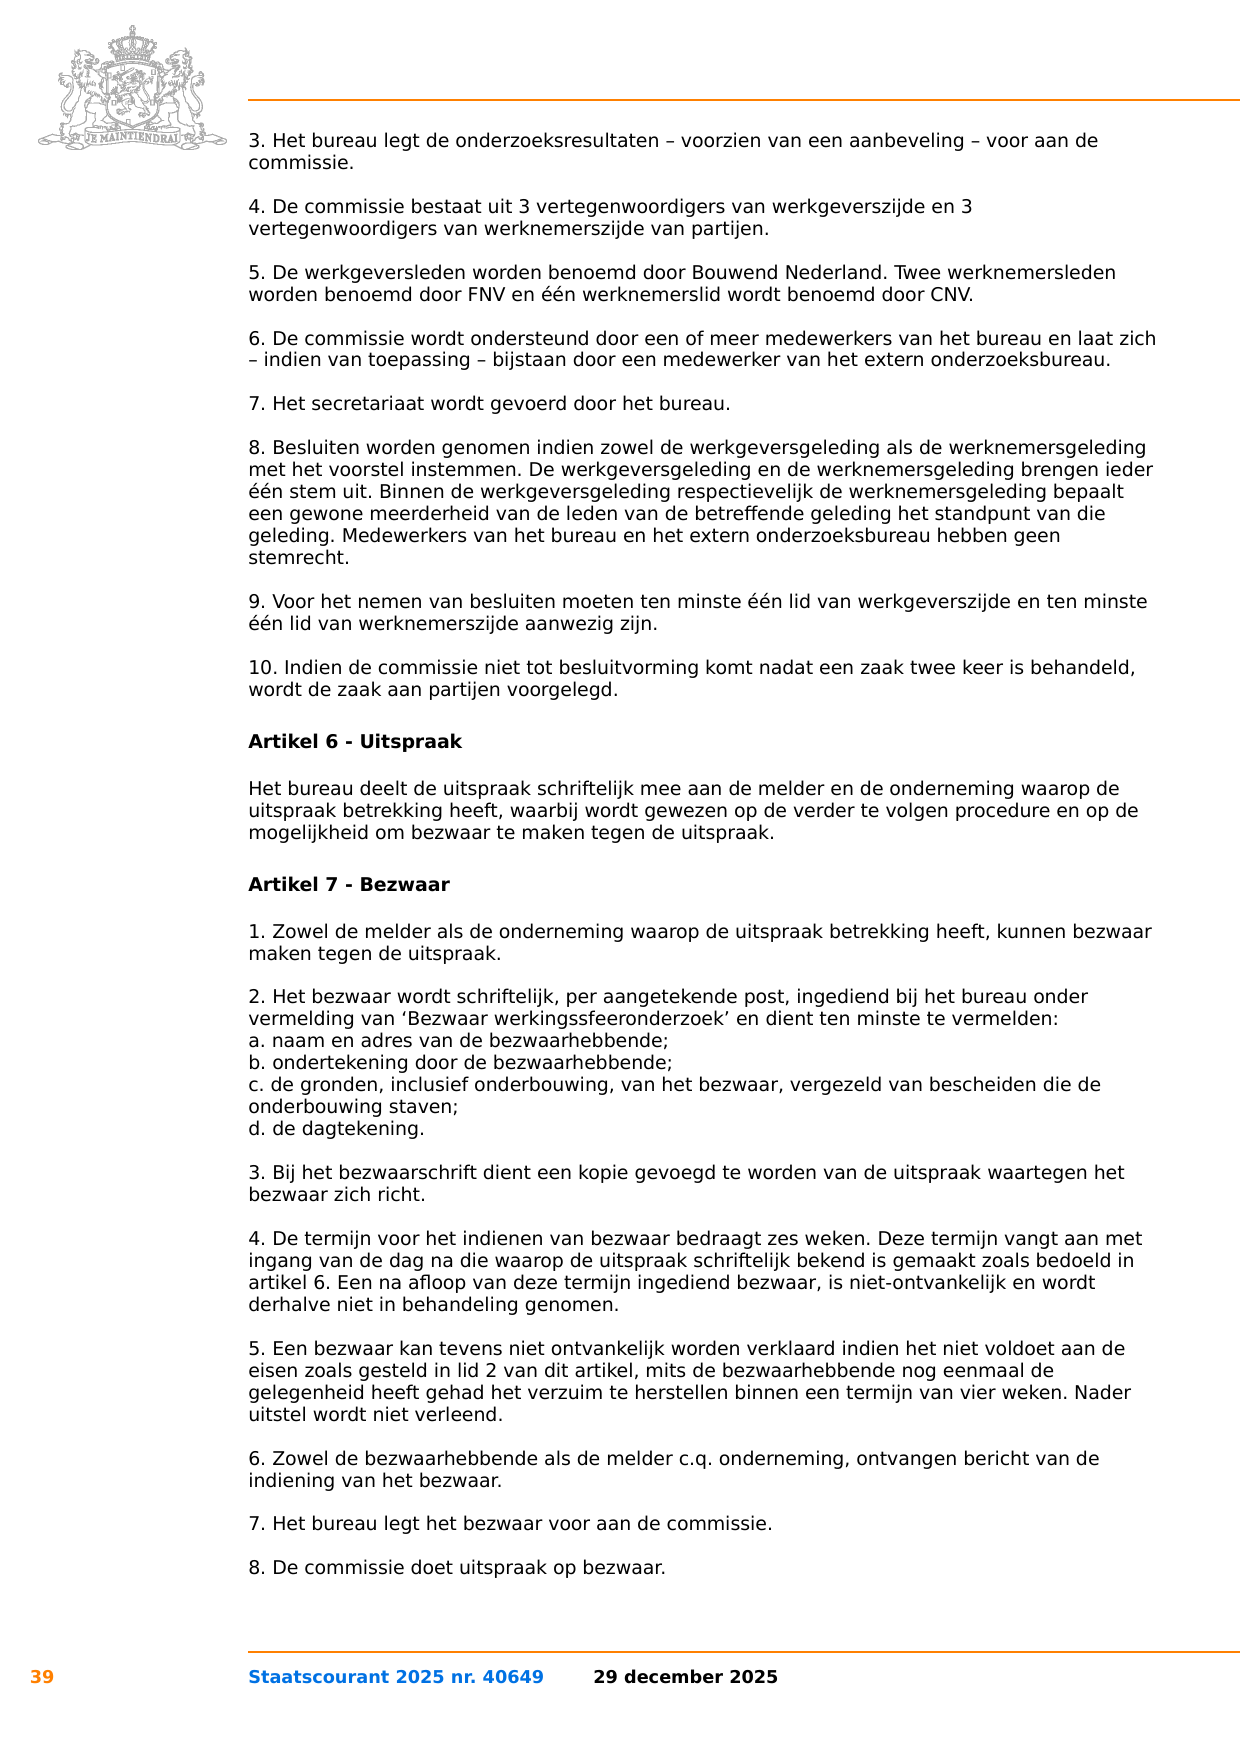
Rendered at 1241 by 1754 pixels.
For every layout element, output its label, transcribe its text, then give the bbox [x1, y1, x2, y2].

text c. de gronden, inclusief onderbouwing, van het bezwaar, vergezeld van bescheiden die de onderbouwing staven; [248, 1074, 1163, 1118]
text 5. De werkgeversleden worden benoemd door Bouwend Nederland. Twee werknemersleden worden benoemd door FNV en één werknemerslid wordt benoemd door CNV. [248, 262, 1163, 306]
text 3. Bij het bezwaarschrift dient een kopie gevoegd te worden van de uitspraak waartegen het bezwaar zich richt. [248, 1162, 1163, 1206]
text 4. De termijn voor het indienen van bezwaar bedraagt zes weken. Deze termijn vangt aan met ingang van de dag na die waarop de uitspraak schriftelijk bekend is gemaakt zoals bedoeld in artikel 6. Een na afloop van deze termijn ingediend bezwaar, is niet-ontvankelijk en wordt derhalve niet in behandeling genomen. [248, 1228, 1163, 1316]
text 6. De commissie wordt ondersteund door een of meer medewerkers van het bureau en laat zich – indien van toepassing – bijstaan door een medewerker van het extern onderzoeksbureau. [248, 327, 1163, 371]
text 2. Het bezwaar wordt schriftelijk, per aangetekende post, ingediend bij het bureau onder vermelding van ‘Bezwaar werkingssfeeronderzoek’ en dient ten minste te vermelden: [248, 986, 1163, 1030]
text 4. De commissie bestaat uit 3 vertegenwoordigers van werkgeverszijde en 3 vertegenwoordigers van werknemerszijde van partijen. [248, 196, 1163, 240]
text 1. Zowel de melder als de onderneming waarop de uitspraak betrekking heeft, kunnen bezwaar maken tegen de uitspraak. [248, 921, 1163, 964]
text 3. Het bureau legt de onderzoeksresultaten – voorzien van een aanbeveling – voor aan de commissie. [248, 130, 1163, 174]
text 7. Het secretariaat wordt gevoerd door het bureau. [248, 393, 1163, 415]
text 8. Besluiten worden genomen indien zowel de werkgeversgeleding als de werknemersgeleding met het voorstel instemmen. De werkgeversgeleding en de werknemersgeleding brengen ieder één stem uit. Binnen de werkgeversgeleding respectievelijk de werknemersgeleding bepaalt een gewone meerderheid van de leden van de betreffende geleding het standpunt van die geleding. Medewerkers van het bureau en het extern onderzoeksbureau hebben geen stemrecht. [248, 437, 1163, 569]
picture [38, 25, 227, 150]
text 8. De commissie doet uitspraak op bezwaar. [248, 1557, 1163, 1579]
text 6. Zowel de bezwaarhebbende als de melder c.q. onderneming, ontvangen bericht van de indiening van het bezwaar. [248, 1447, 1163, 1491]
text Het bureau deelt de uitspraak schriftelijk mee aan de melder en de onderneming waarop de uitspraak betrekking heeft, waarbij wordt gewezen op de verder te volgen procedure en op de mogelijkheid om bezwaar te maken tegen de uitspraak. [248, 778, 1163, 843]
text 7. Het bureau legt het bezwaar voor aan de commissie. [248, 1513, 1163, 1535]
subtitle Artikel 6 - Uitspraak [248, 731, 1163, 753]
text b. ondertekening door de bezwaarhebbende; [248, 1052, 1163, 1074]
subtitle Artikel 7 - Bezwaar [248, 873, 1163, 896]
text d. de dagtekening. [248, 1118, 1163, 1140]
text 9. Voor het nemen van besluiten moeten ten minste één lid van werkgeverszijde en ten minste één lid van werknemerszijde aanwezig zijn. [248, 591, 1163, 635]
text 10. Indien de commissie niet tot besluitvorming komt nadat een zaak twee keer is behandeld, wordt de zaak aan partijen voorgelegd. [248, 657, 1163, 701]
text 5. Een bezwaar kan tevens niet ontvankelijk worden verklaard indien het niet voldoet aan de eisen zoals gesteld in lid 2 van dit artikel, mits de bezwaarhebbende nog eenmaal de gelegenheid heeft gehad het verzuim te herstellen binnen een termijn van vier weken. Nader uitstel wordt niet verleend. [248, 1338, 1163, 1426]
text a. naam en adres van de bezwaarhebbende; [248, 1030, 1163, 1052]
